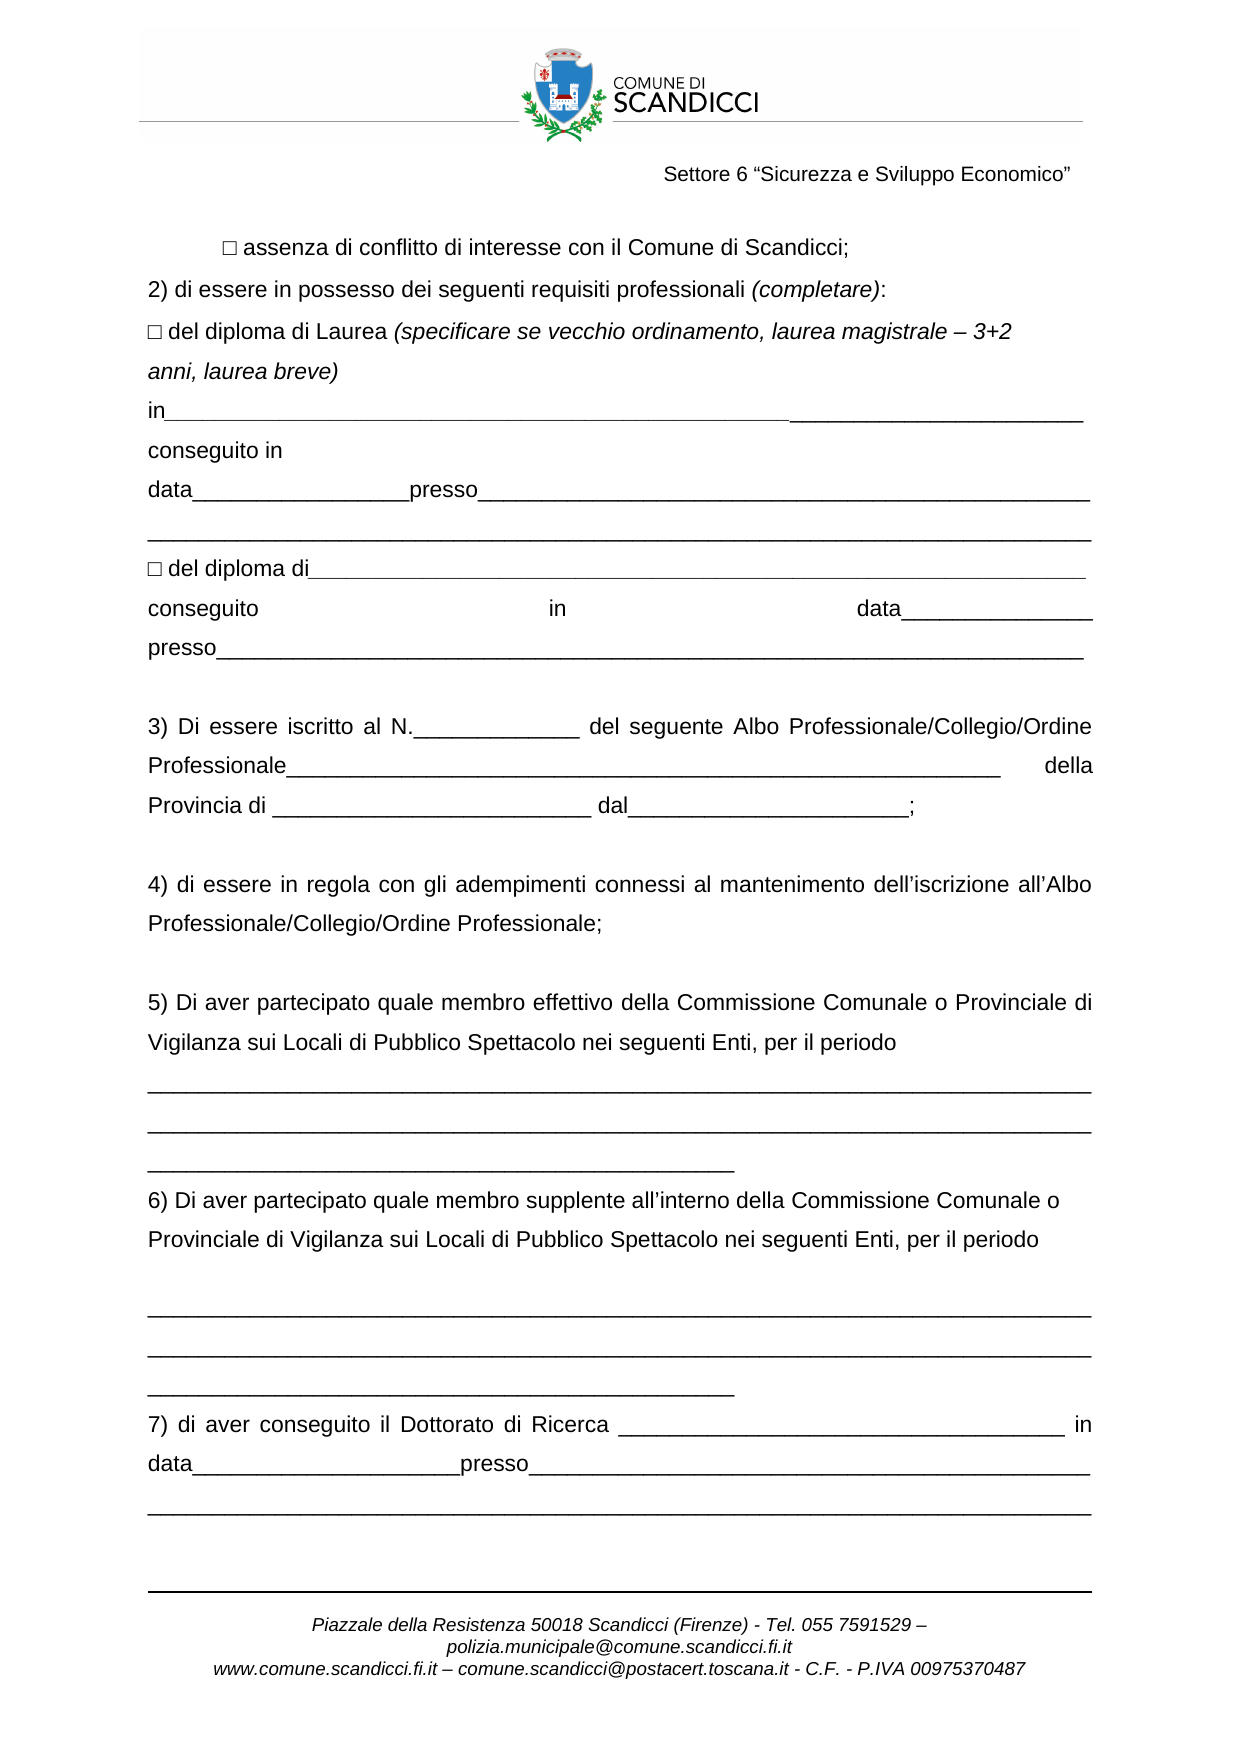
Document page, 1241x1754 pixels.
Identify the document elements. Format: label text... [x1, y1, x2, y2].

text □ del diploma di_____________________________________________________________ [148, 555, 1092, 581]
text 6) Di aver partecipato quale membro supplente all’interno della Commissione Comunale o Provinciale di Vigilanza sui Locali di Pubblico Spettacolo nei seguenti Enti, per il periodo [148, 1187, 1092, 1253]
text 2) di essere in possesso dei seguenti requisiti professionali (completare): [148, 276, 1092, 302]
text __________________________________________________________________________________________________________________________________________________________________________________________________ [148, 1292, 1092, 1397]
picture [139, 27, 1084, 143]
text 7) di aver conseguito il Dottorato di Ricerca ___________________________________ in data_____________________presso______________________________________________________________________________________________________________________ [148, 1411, 1092, 1516]
text 4) di essere in regola con gli adempimenti connessi al mantenimento dell’iscrizione all’Albo Professionale/Collegio/Ordine Professionale; [148, 871, 1092, 937]
text 5) Di aver partecipato quale membro effettivo della Commissione Comunale o Provinciale di Vigilanza sui Locali di Pubblico Spettacolo nei seguenti Enti, per il periodo [148, 989, 1092, 1055]
text □ assenza di conflitto di interesse con il Comune di Scandicci; [148, 234, 1092, 260]
text 3) Di essere iscritto al N._____________ del seguente Albo Professionale/Collegio/Ordine Professionale________________________________________________________ della Provincia di _________________________ dal______________________; [148, 713, 1092, 818]
text __________________________________________________________________________________________________________________________________________________________________________________________________ [148, 1068, 1092, 1174]
text □ del diploma di Laurea (specificare se vecchio ordinamento, laurea magistrale – 3+2 anni, laurea breve) in________________________________________________________________________ conseguito in data_________________presso__________________________________________________________________________________________________________________________ [148, 318, 1092, 542]
text conseguito in data_______________ presso____________________________________________________________________ [148, 594, 1092, 660]
